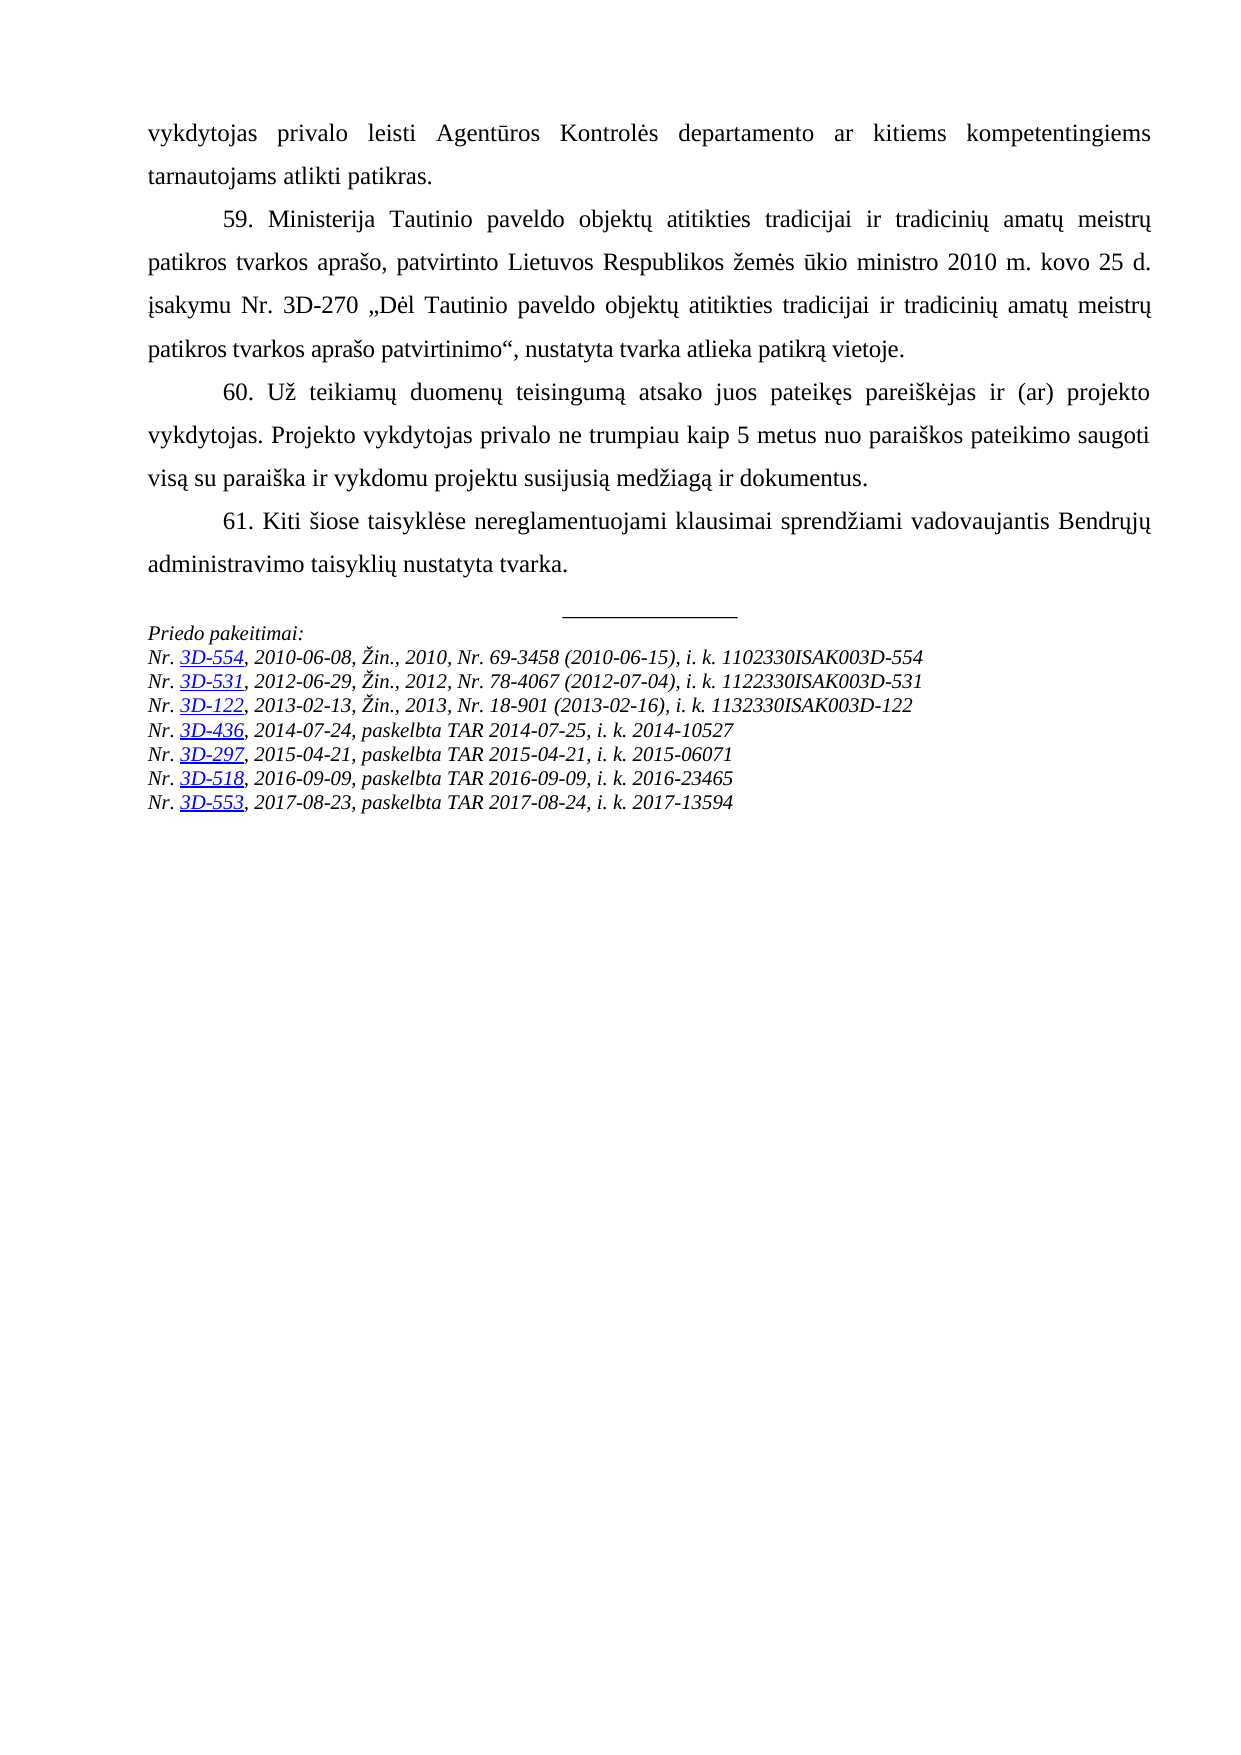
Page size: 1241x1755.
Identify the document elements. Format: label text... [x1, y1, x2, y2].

text vykdytojas privalo leisti Agentūros Kontrolės departamento ar kitiems kompetentingiems tarnautojams atlikti patikras. [148, 118, 1152, 190]
text Nr. 3D-297, 2015-04-21, paskelbta TAR 2015-04-21, i. k. 2015-06071 [148, 742, 1152, 766]
text Nr. 3D-553, 2017-08-23, paskelbta TAR 2017-08-24, i. k. 2017-13594 [148, 790, 1152, 814]
text 60. Už teikiamų duomenų teisingumą atsako juos pateikęs pareiškėjas ir (ar) projekto vykdytojas. Projekto vykdytojas privalo ne trumpiau kaip 5 metus nuo paraiškos pateikimo saugoti visą su paraiška ir vykdomu projektu susijusią medžiagą ir dokumentus. [148, 377, 1152, 492]
text Nr. 3D-122, 2013-02-13, Žin., 2013, Nr. 18-901 (2013-02-16), i. k. 1132330ISAK003D-122 [148, 693, 1152, 717]
text ______________ [148, 592, 1152, 621]
text Nr. 3D-518, 2016-09-09, paskelbta TAR 2016-09-09, i. k. 2016-23465 [148, 766, 1152, 790]
text 59. Ministerija Tautinio paveldo objektų atitikties tradicijai ir tradicinių amatų meistrų patikros tvarkos aprašo, patvirtinto Lietuvos Respublikos žemės ūkio ministro 2010 m. kovo 25 d. įsakymu Nr. 3D-270 „Dėl Tautinio paveldo objektų atitikties tradicijai ir tradicinių amatų meistrų patikros tvarkos aprašo patvirtinimo“, nustatyta tvarka atlieka patikrą vietoje. [148, 204, 1152, 362]
text Priedo pakeitimai: [148, 621, 1152, 645]
text Nr. 3D-436, 2014-07-24, paskelbta TAR 2014-07-25, i. k. 2014-10527 [148, 717, 1152, 742]
text 61. Kiti šiose taisyklėse nereglamentuojami klausimai sprendžiami vadovaujantis Bendrųjų administravimo taisyklių nustatyta tvarka. [148, 506, 1152, 578]
text Nr. 3D-554, 2010-06-08, Žin., 2010, Nr. 69-3458 (2010-06-15), i. k. 1102330ISAK003D-554 [148, 645, 1152, 669]
text Nr. 3D-531, 2012-06-29, Žin., 2012, Nr. 78-4067 (2012-07-04), i. k. 1122330ISAK003D-531 [148, 669, 1152, 693]
